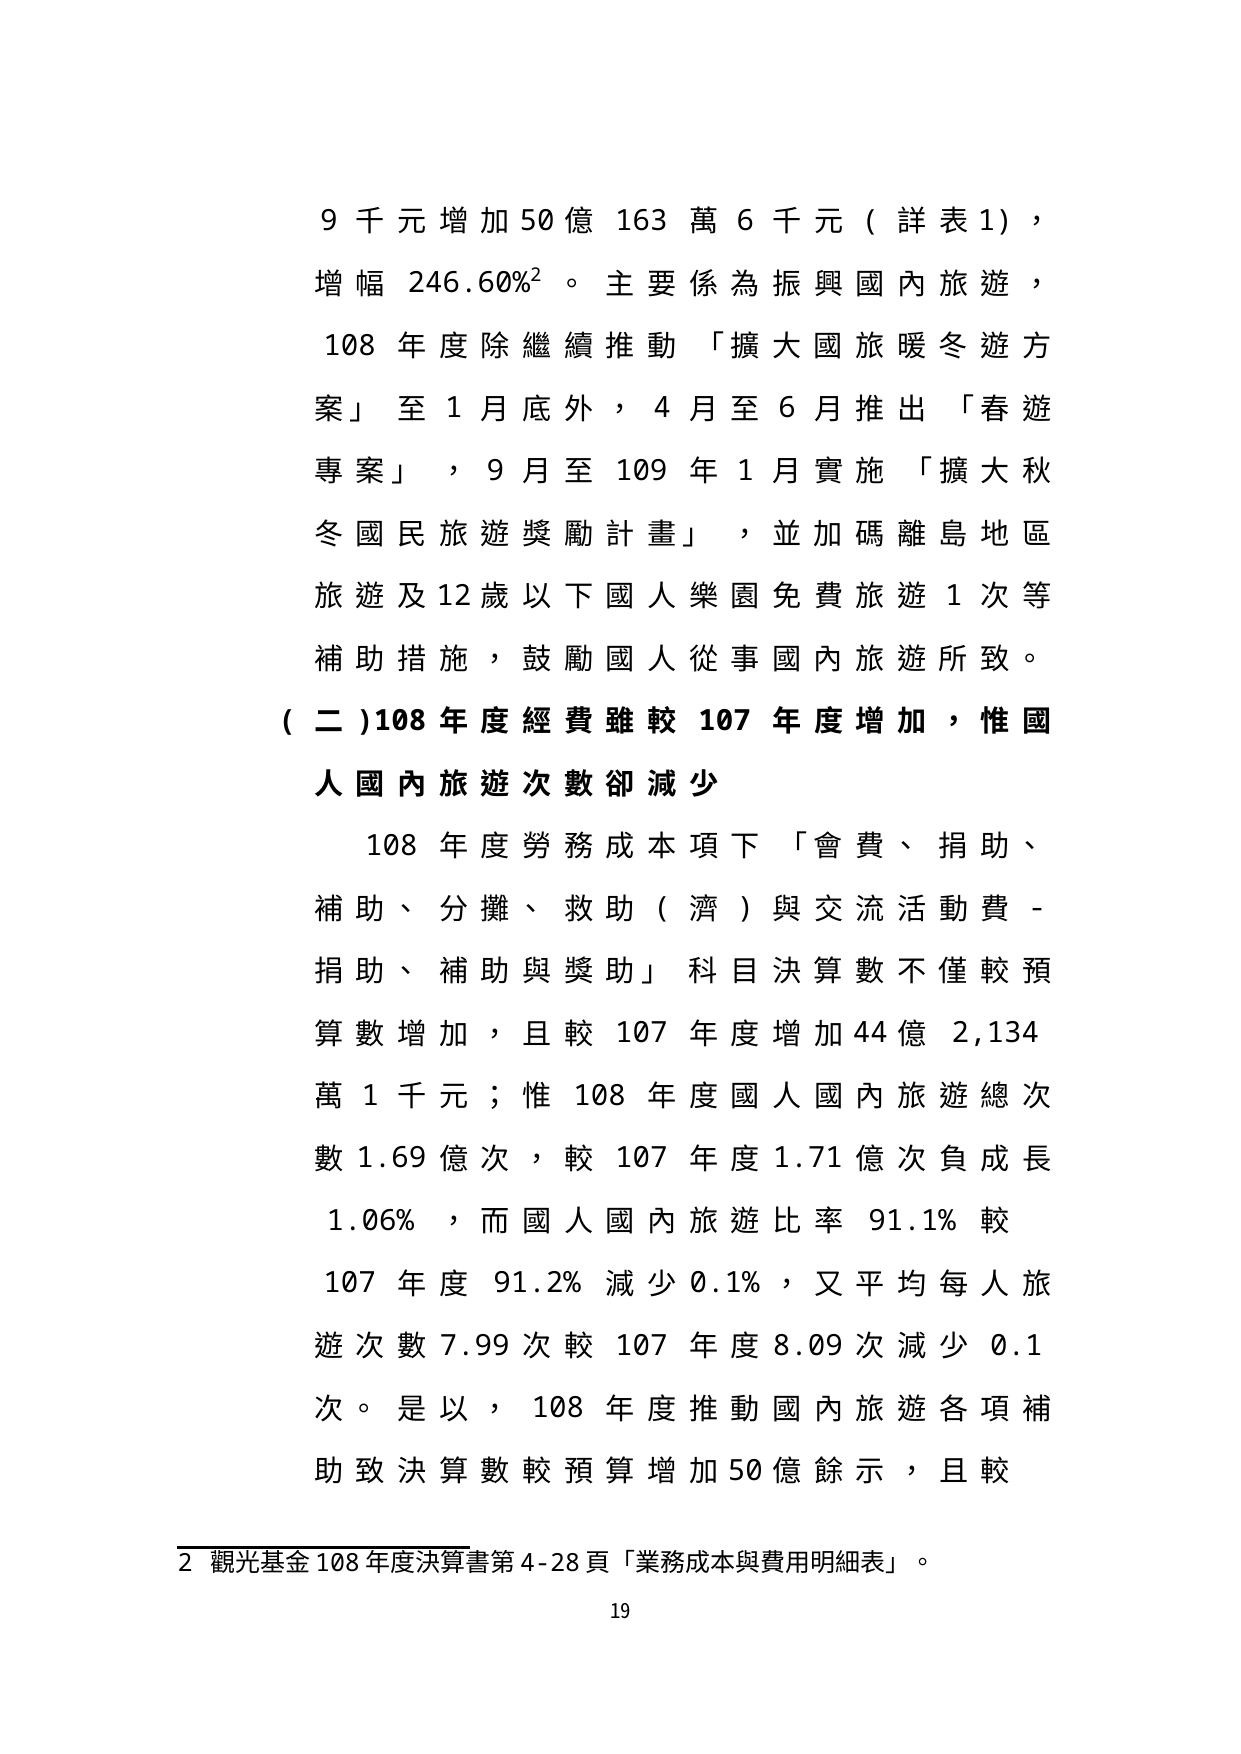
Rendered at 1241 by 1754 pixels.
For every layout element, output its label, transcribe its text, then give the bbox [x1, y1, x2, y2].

text 觀光基金108年度決算較預算大幅轉餘為絀，主要係業務成本與費用項下「勞務成本」決算較預算增加所致，勞務成本決算數78億8,441萬9千元，較預算數29億700萬5千元增加49億7,741萬4千元(增幅171.22%)；其中尤以「會費、捐助、補助、分攤、救助(濟)與交流活動費-捐助、補助與獎助」科目決算數70億2,991萬5千元，較預算數20億2,827萬9千元增加50億163萬6千元(詳表1)，增幅246.60%。主要係為振興國內旅遊，108年度除繼續推動「擴大國旅暖冬遊方案」至1月底外，4月至6月推出「春遊專案」，9月至109年1月實施「擴大秋冬國民旅遊獎勵計畫」，並加碼離島地區旅遊及12歲以下國人樂園免費旅遊1次等補助措施，鼓勵國人從事國內旅遊所致。 [271, 177, 1058, 677]
text 觀光基金108年度決算書第4-28頁「業務成本與費用明細表」。 [177, 1548, 1063, 1577]
text 108年度勞務成本項下「會費、捐助、補助、分攤、救助(濟)與交流活動費-捐助、補助與獎助」科目決算數不僅較預算數增加，且較107年度增加44億2,134萬1千元；惟108年度國人國內旅遊總次數1.69億次，較107年度1.71億次負成長1.06%，而國人國內旅遊比率91.1%較107年度91.2%減少0.1%，又平均每人旅遊次數7.99次較107年度8.09次減少0.1次。是以，108年度推動國內旅遊各項補助致決算數較預算增加50億餘示，且較 [271, 802, 1058, 1490]
text (二)108年度經費雖較107年度增加，惟國人國內旅遊次數卻減少 [242, 677, 1058, 802]
